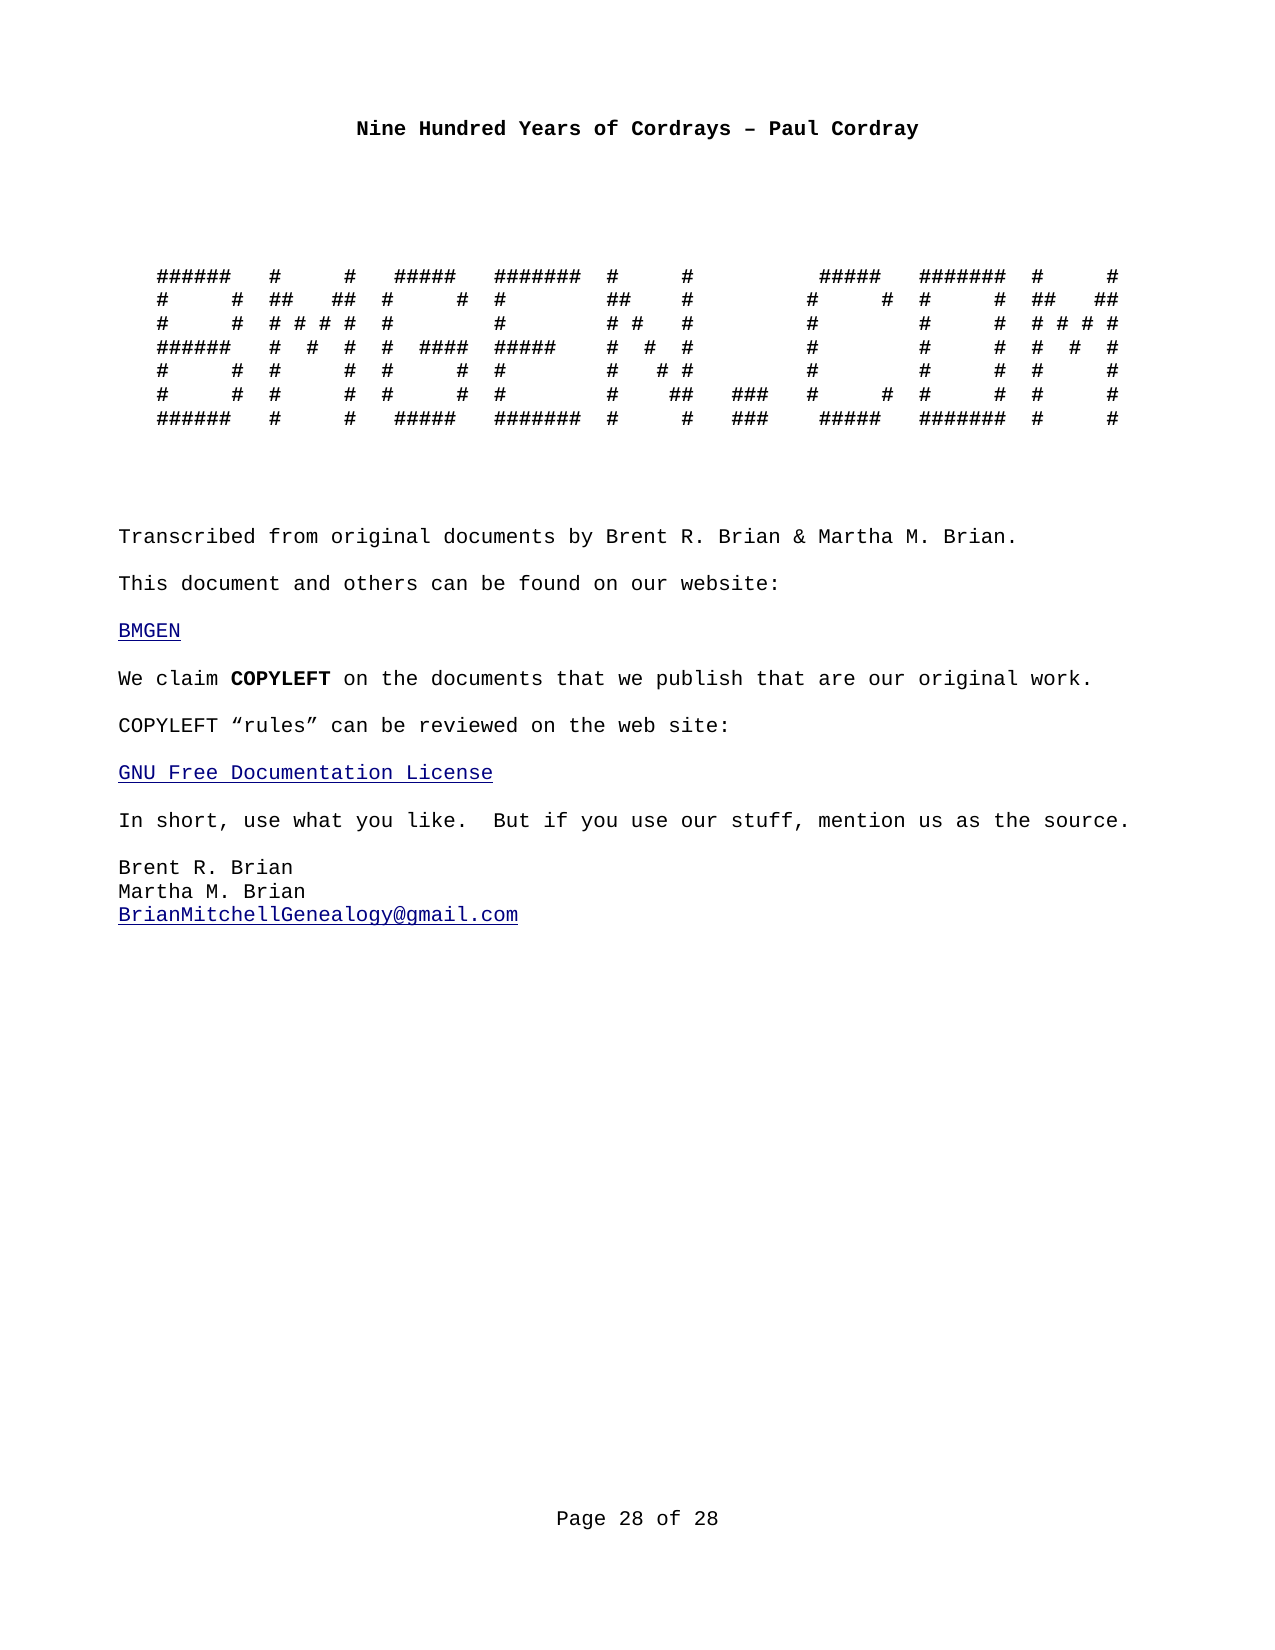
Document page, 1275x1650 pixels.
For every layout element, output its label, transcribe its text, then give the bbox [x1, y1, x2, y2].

text # # ## ## # # # ## # # # # # ## ## [118, 289, 1157, 313]
text BMGEN [118, 621, 1157, 644]
text BrianMitchellGenealogy@gmail.com [118, 904, 1157, 928]
text ###### # # ##### ####### # # ##### ####### # # [118, 266, 1157, 289]
text ###### # # # # #### ##### # # # # # # # # # [118, 337, 1157, 360]
text This document and others can be found on our website: [118, 573, 1157, 597]
text Brent R. Brian [118, 857, 1157, 881]
text COPYLEFT “rules” can be reviewed on the web site: [118, 715, 1157, 739]
text # # # # # # # # # # # # # # # # # # [118, 313, 1157, 337]
text # # # # # # # # # # # # # # # [118, 360, 1157, 384]
text Martha M. Brian [118, 881, 1157, 904]
text # # # # # # # # ## ### # # # # # # [118, 384, 1157, 408]
text ###### # # ##### ####### # # ### ##### ####### # # [118, 408, 1157, 431]
text In short, use what you like. But if you use our stuff, mention us as the source. [118, 810, 1157, 833]
text GNU Free Documentation License [118, 762, 1157, 786]
text Transcribed from original documents by Brent R. Brian & Martha M. Brian. [118, 526, 1157, 549]
text We claim COPYLEFT on the documents that we publish that are our original work. [118, 668, 1157, 691]
